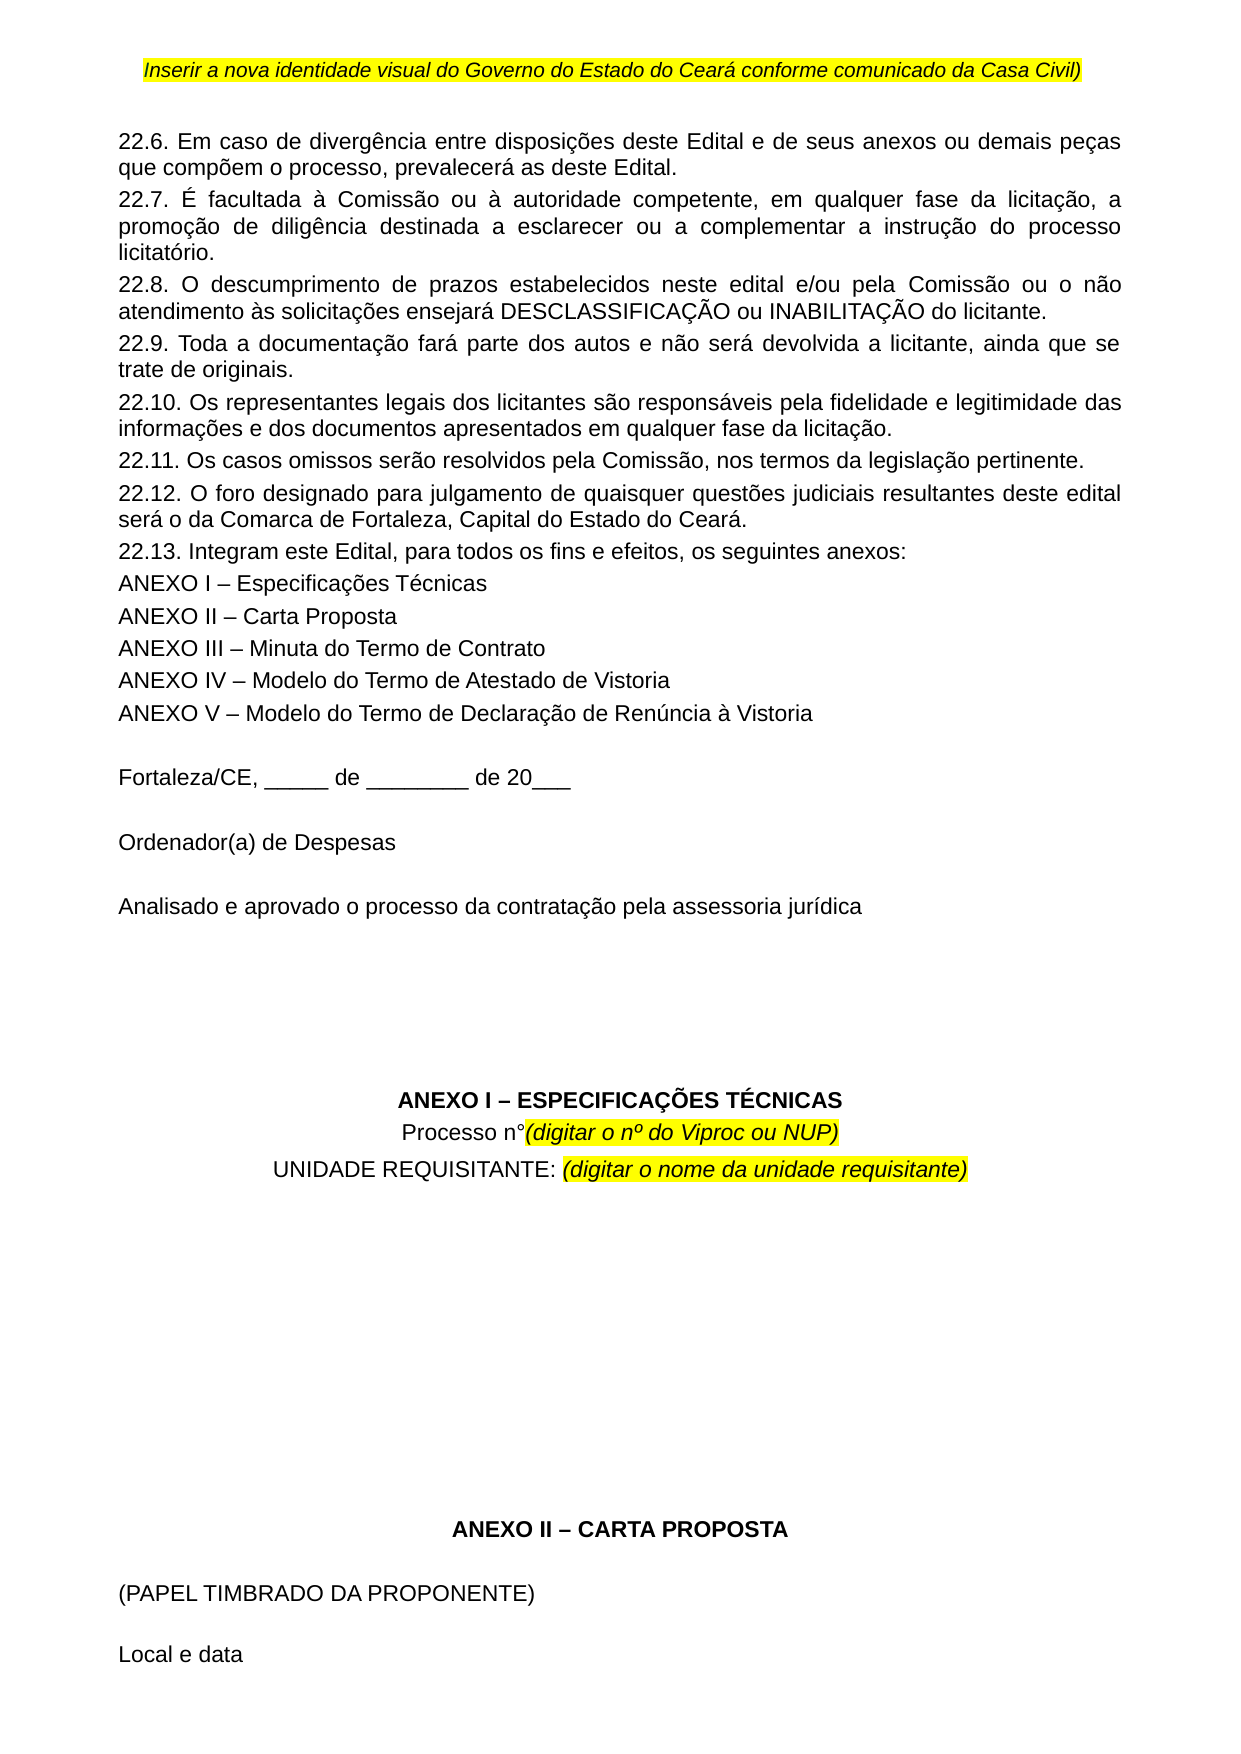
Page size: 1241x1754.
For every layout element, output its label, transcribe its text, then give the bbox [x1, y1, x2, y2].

text ANEXO II – CARTA PROPOSTA [118, 1516, 1122, 1542]
text ANEXO I – Especificações Técnicas [118, 570, 1122, 597]
text 22.11. Os casos omissos serão resolvidos pela Comissão, nos termos da legislação pertinente. [118, 447, 1122, 473]
text 22.13. Integram este Edital, para todos os fins e efeitos, os seguintes anexos: [118, 538, 1122, 564]
text ANEXO IV – Modelo do Termo de Atestado de Vistoria [118, 667, 1122, 694]
text UNIDADE REQUISITANTE: (digitar o nome da unidade requisitante) [118, 1156, 1122, 1182]
text 22.10. Os representantes legais dos licitantes são responsáveis pela fidelidade e legitimidade das informações e dos documentos apresentados em qualquer fase da licitação. [118, 388, 1122, 441]
text 22.6. Em caso de divergência entre disposições deste Edital e de seus anexos ou demais peças que compõem o processo, prevalecerá as deste Edital. [118, 128, 1122, 180]
text Processo n°(digitar o nº do Viproc ou NUP) [118, 1119, 1122, 1146]
text 22.8. O descumprimento de prazos estabelecidos neste edital e/ou pela Comissão ou o não atendimento às solicitações ensejará DESCLASSIFICAÇÃO ou INABILITAÇÃO do licitante. [118, 271, 1122, 324]
text 22.9. Toda a documentação fará parte dos autos e não será devolvida a licitante, ainda que se trate de originais. [118, 330, 1122, 383]
text ANEXO V – Modelo do Termo de Declaração de Renúncia à Vistoria [118, 699, 1122, 726]
text Ordenador(a) de Despesas [118, 829, 1122, 855]
text 22.7. É facultada à Comissão ou à autoridade competente, em qualquer fase da licitação, a promoção de diligência destinada a esclarecer ou a complementar a instrução do processo licitatório. [118, 186, 1122, 265]
text Fortaleza/CE, _____ de ________ de 20___ [118, 764, 1122, 791]
list Local e data [118, 1641, 1122, 1667]
list (PAPEL TIMBRADO DA PROPONENTE) [118, 1580, 1122, 1606]
text ANEXO II – Carta Proposta [118, 603, 1122, 629]
text ANEXO I – ESPECIFICAÇÕES TÉCNICAS [118, 1087, 1122, 1113]
text 22.12. O foro designado para julgamento de quaisquer questões judiciais resultantes deste edital será o da Comarca de Fortaleza, Capital do Estado do Ceará. [118, 479, 1122, 532]
text Analisado e aprovado o processo da contratação pela assessoria jurídica [118, 893, 1122, 920]
text ANEXO III – Minuta do Termo de Contrato [118, 635, 1122, 661]
